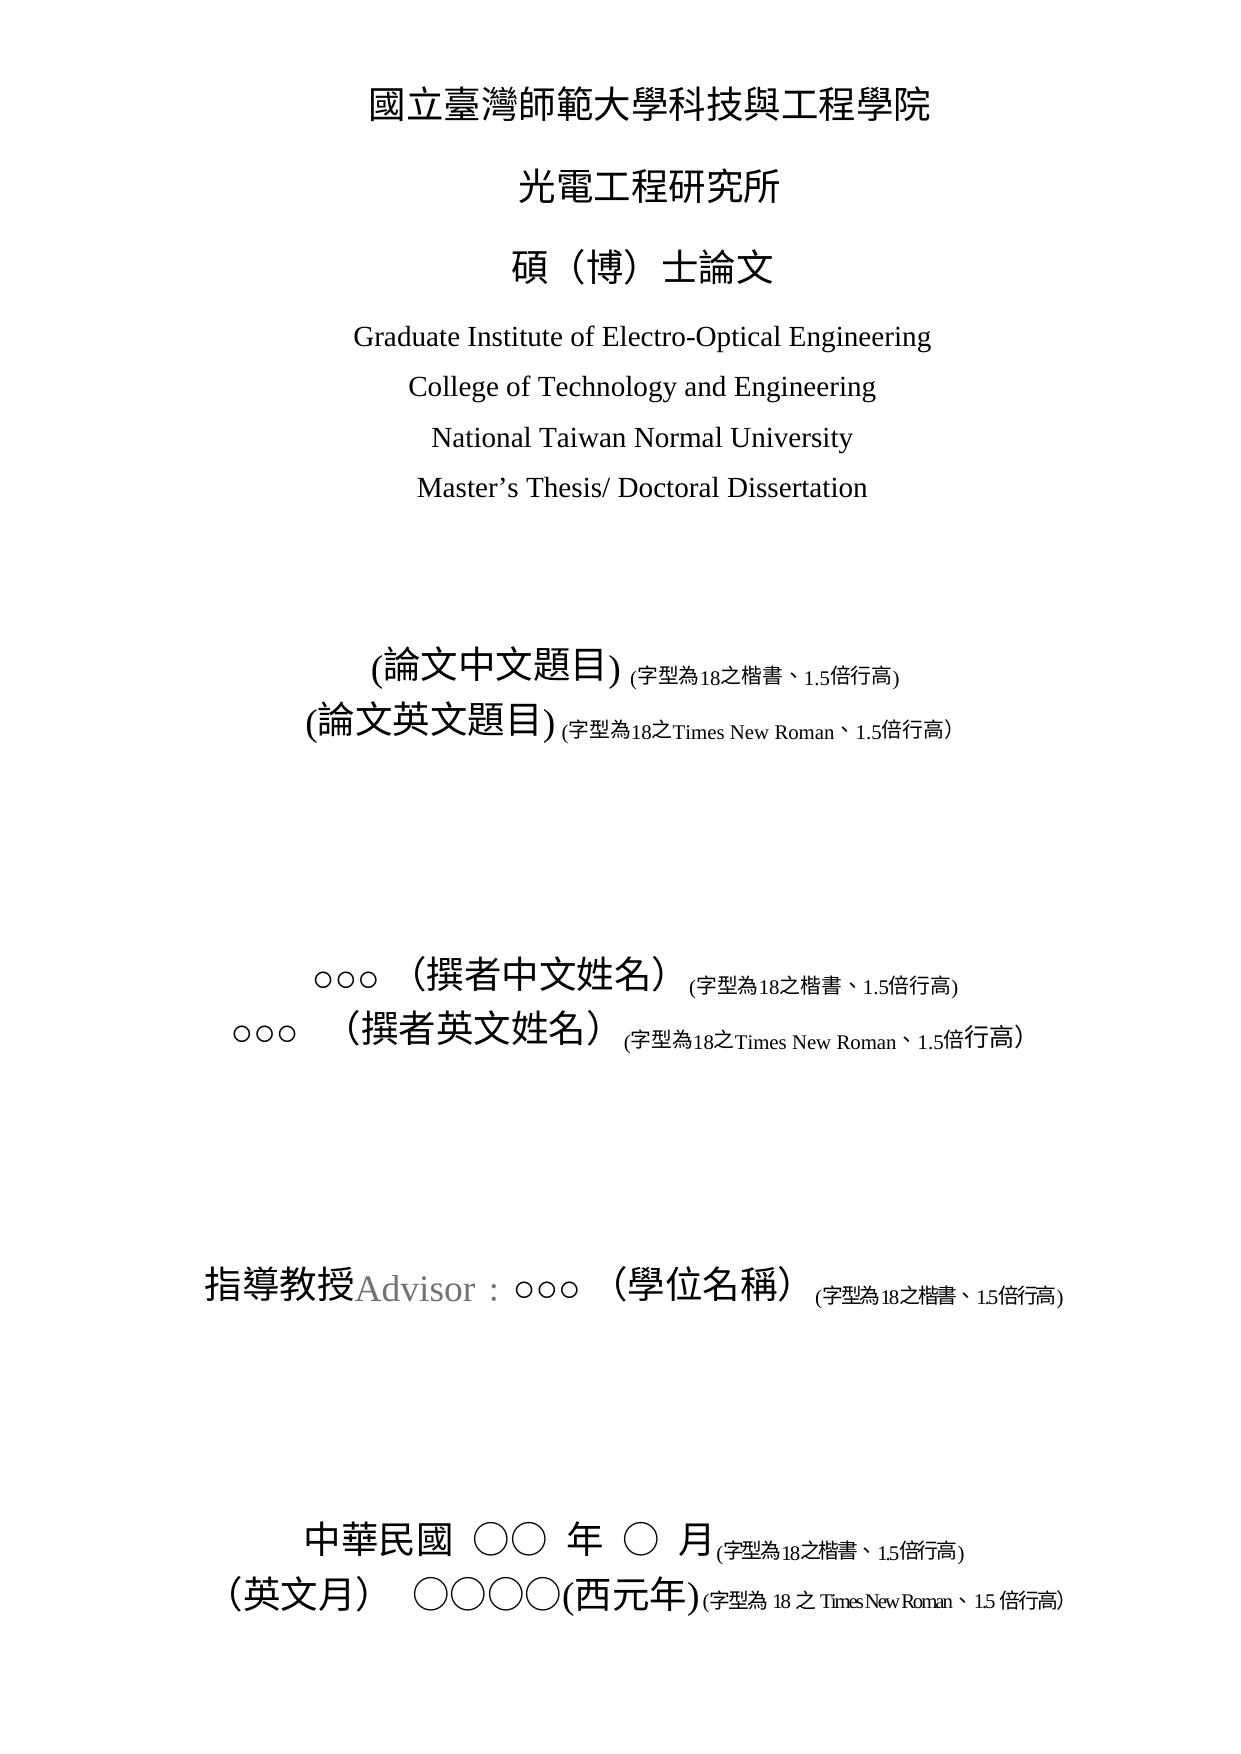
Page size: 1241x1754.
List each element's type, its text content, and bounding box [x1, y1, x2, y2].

text (論文英文題目) (字型為18之Times New Roman、1.5倍行高） [148, 689, 1122, 744]
text 光電工程研究所 [162, 156, 1137, 211]
text College of Technology and Engineering [162, 369, 1122, 403]
text National Taiwan Normal University [162, 420, 1122, 453]
text 指導教授Advisor﹕○○○ （學位名稱）(字型為18之楷書、1.5倍行高) [148, 1255, 1122, 1309]
text (論文中文題目) (字型為18之楷書、1.5倍行高) [148, 635, 1122, 689]
text Graduate Institute of Electro-Optical Engineering [162, 319, 1122, 353]
text （英文月） ○○○○(西元年) (字型為18之Times New Roman、1.5倍行高） [162, 1565, 1122, 1619]
text 國立臺灣師範大學科技與工程學院 [162, 75, 1137, 129]
text ○○○ （撰者中文姓名）(字型為18之楷書、1.5倍行高) [148, 945, 1122, 999]
text ○○○ （撰者英文姓名）(字型為18之Times New Roman、1.5倍行高） [148, 999, 1122, 1054]
text 碩（博）士論文 [162, 238, 1122, 292]
text Master’s Thesis/ Doctoral Dissertation [162, 470, 1122, 503]
text 中華民國 ○○ 年 ○ 月(字型為18之楷書、1.5倍行高) [148, 1510, 1122, 1565]
